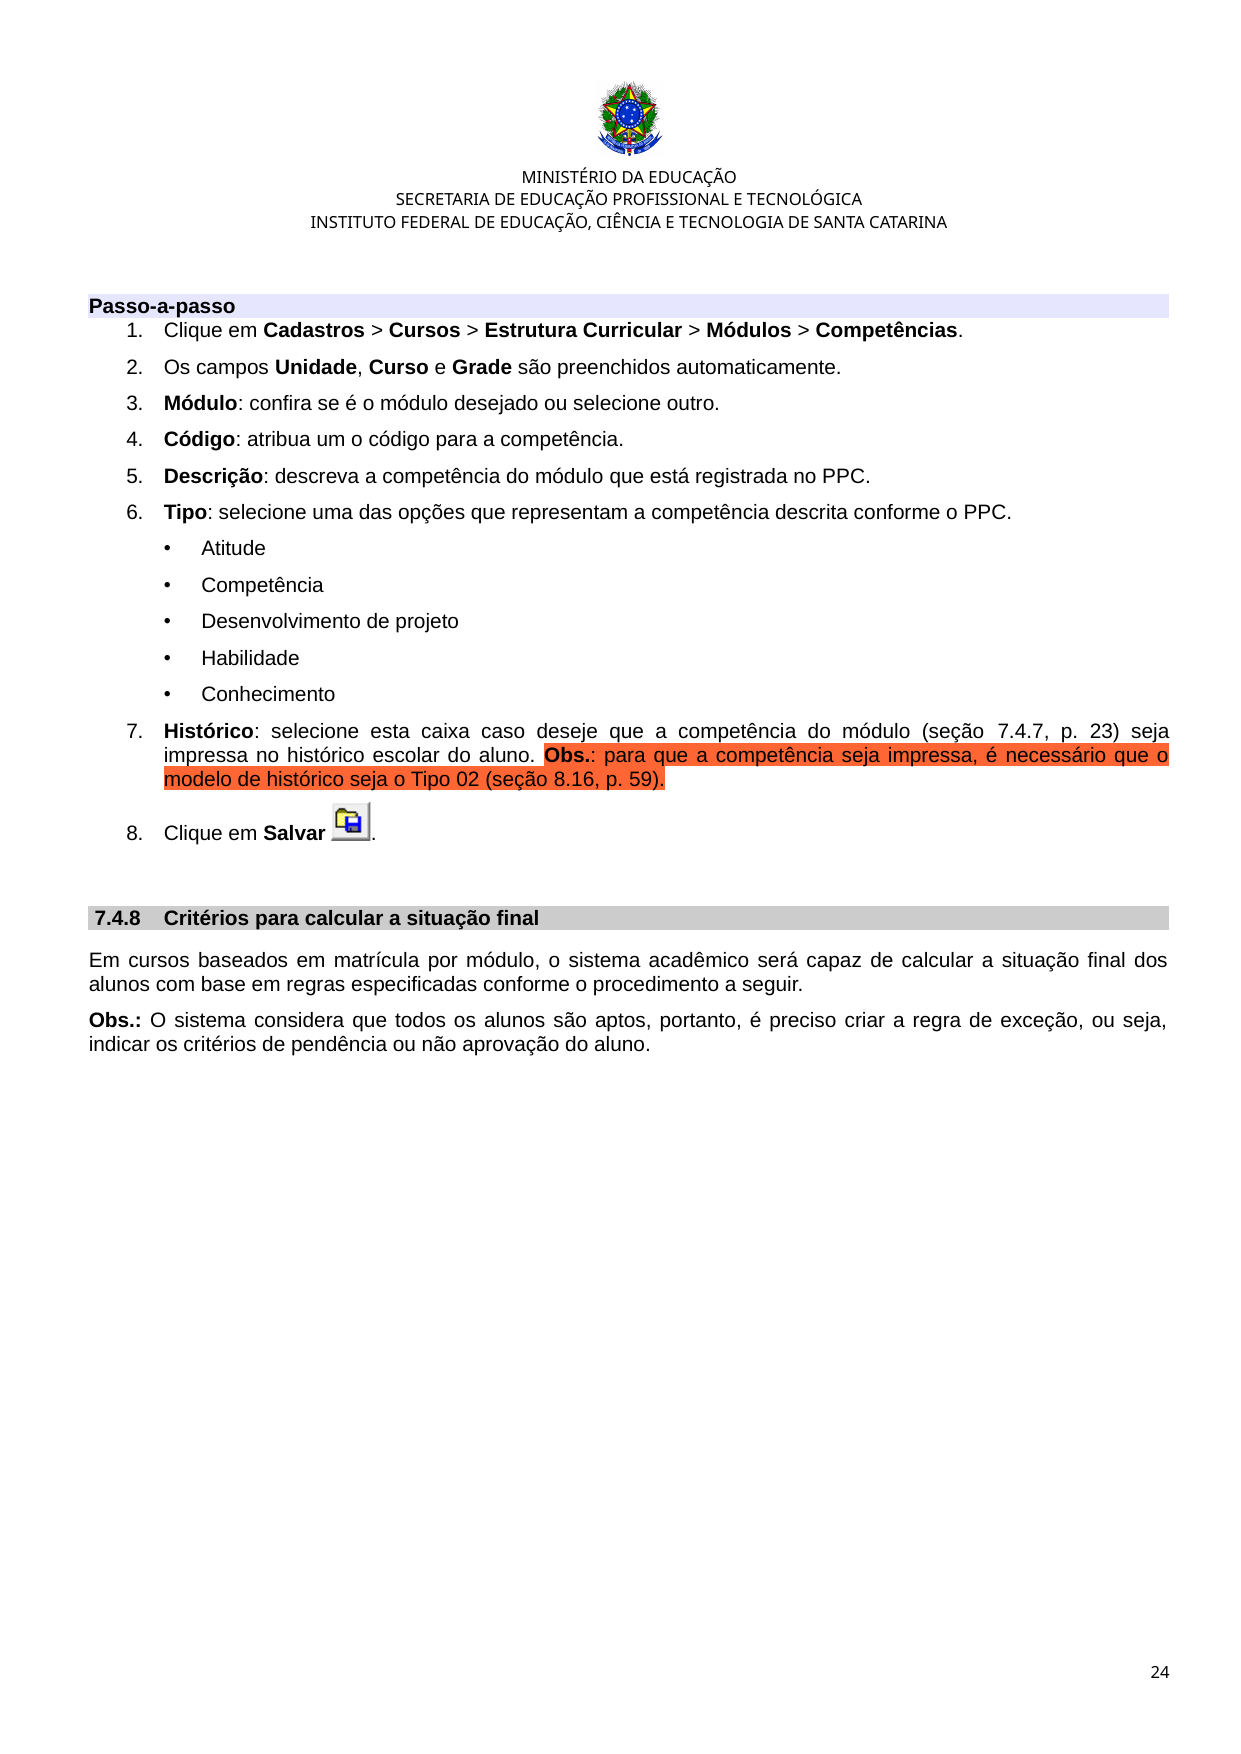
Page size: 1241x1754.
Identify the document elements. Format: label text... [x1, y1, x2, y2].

text Passo-a-passo [88, 294, 1169, 318]
subtitle Critérios para calcular a situação final [88, 906, 1169, 930]
list Competência [163, 573, 1169, 597]
list Módulo: confira se é o módulo desejado ou selecione outro. [126, 391, 1169, 415]
list Atitude [163, 536, 1169, 560]
text Em cursos baseados em matrícula por módulo, o sistema acadêmico será capaz de calcular a situação final dos alunos com base em regras especificadas conforme o procedimento a seguir. [88, 948, 1169, 996]
list Conhecimento [163, 682, 1169, 706]
list Histórico: selecione esta caixa caso deseje que a competência do módulo (seção 7.4.7, p. 23) seja impressa no histórico escolar do aluno. Obs.: para que a competência seja impressa, é necessário que o modelo de histórico seja o Tipo 02 (seção 8.16, p. 57). [126, 718, 1169, 790]
list Habilidade [163, 646, 1169, 670]
list Desenvolvimento de projeto [163, 609, 1169, 633]
picture [594, 80, 664, 157]
list Clique em Cadastros > Cursos > Estrutura Curricular > Módulos > Competências. [126, 318, 1169, 342]
list Código: atribua um o código para a competência. [126, 427, 1169, 451]
list Tipo: selecione uma das opções que representam a competência descrita conforme o PPC. [126, 500, 1169, 524]
text Obs.: O sistema considera que todos os alunos são aptos, portanto, é preciso criar a regra de exceção, ou seja, indicar os critérios de pendência ou não aprovação do aluno. [88, 1008, 1169, 1056]
list Clique em Salvar . [126, 803, 1169, 845]
list Descrição: descreva a competência do módulo que está registrada no PPC. [126, 463, 1169, 487]
picture [331, 802, 371, 841]
list Os campos Unidade, Curso e Grade são preenchidos automaticamente. [126, 354, 1169, 378]
